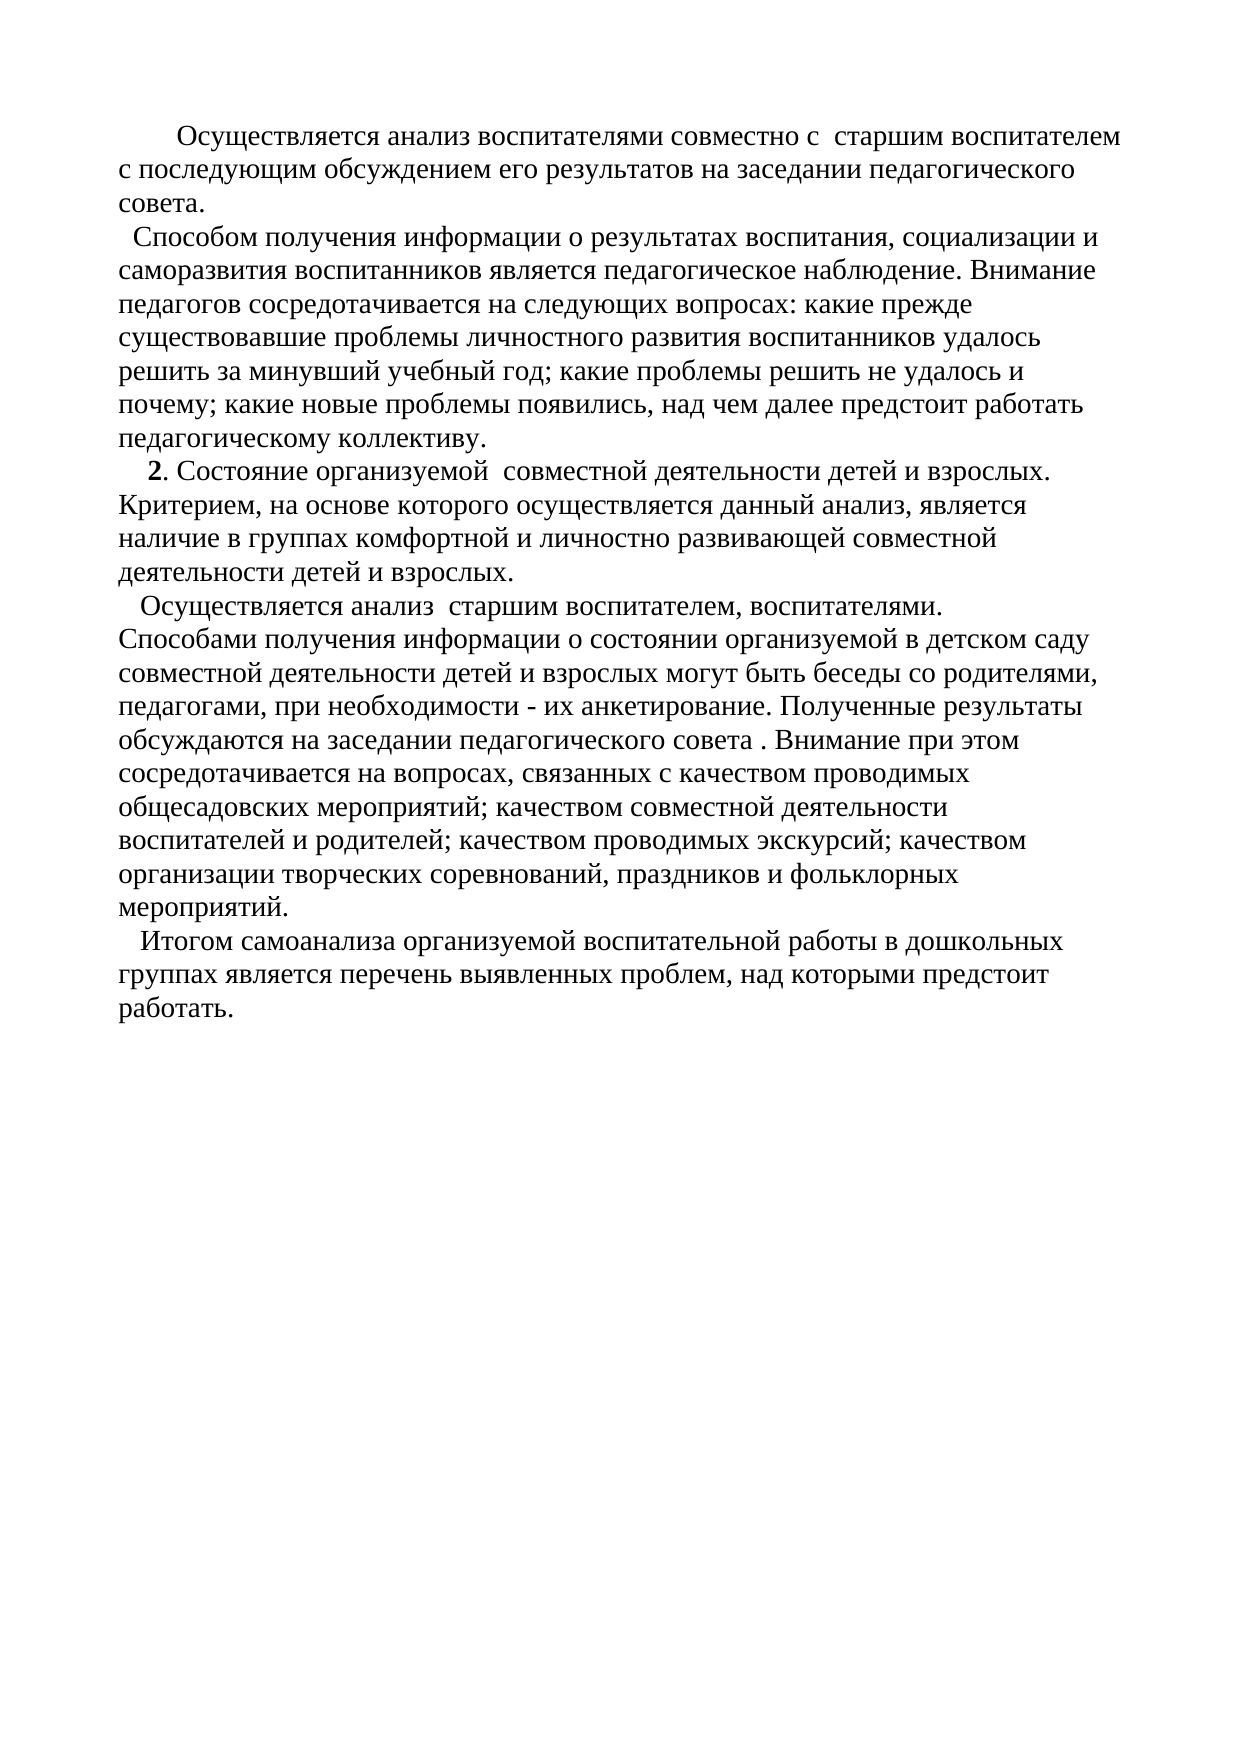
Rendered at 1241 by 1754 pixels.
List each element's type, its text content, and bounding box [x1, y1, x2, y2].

text Итогом самоанализа организуемой воспитательной работы в дошкольных группах является перечень выявленных проблем, над которыми предстоит работать. [118, 923, 1122, 1024]
text Способами получения информации о состоянии организуемой в детском саду совместной деятельности детей и взрослых могут быть беседы со родителями, педагогами, при необходимости - их анкетирование. Полученные результаты обсуждаются на заседании педагогического совета . Внимание при этом сосредотачивается на вопросах, связанных с качеством проводимых общесадовских мероприятий; качеством совместной деятельности воспитателей и родителей; качеством проводимых экскурсий; качеством организации творческих соревнований, праздников и фольклорных мероприятий. [118, 621, 1122, 923]
text Осуществляется анализ воспитателями совместно с старшим воспитателем с последующим обсуждением его результатов на заседании педагогического совета. [118, 118, 1122, 219]
text Способом получения информации о результатах воспитания, социализации и саморазвития воспитанников является педагогическое наблюдение. Внимание педагогов сосредотачивается на следующих вопросах: какие прежде существовавшие проблемы личностного развития воспитанников удалось решить за минувший учебный год; какие проблемы решить не удалось и почему; какие новые проблемы появились, над чем далее предстоит работать педагогическому коллективу. [118, 219, 1122, 453]
text 2. Состояние организуемой совместной деятельности детей и взрослых. Критерием, на основе которого осуществляется данный анализ, является наличие в группах комфортной и личностно развивающей совместной деятельности детей и взрослых. [118, 453, 1122, 588]
text Осуществляется анализ старшим воспитателем, воспитателями. [118, 588, 1122, 621]
